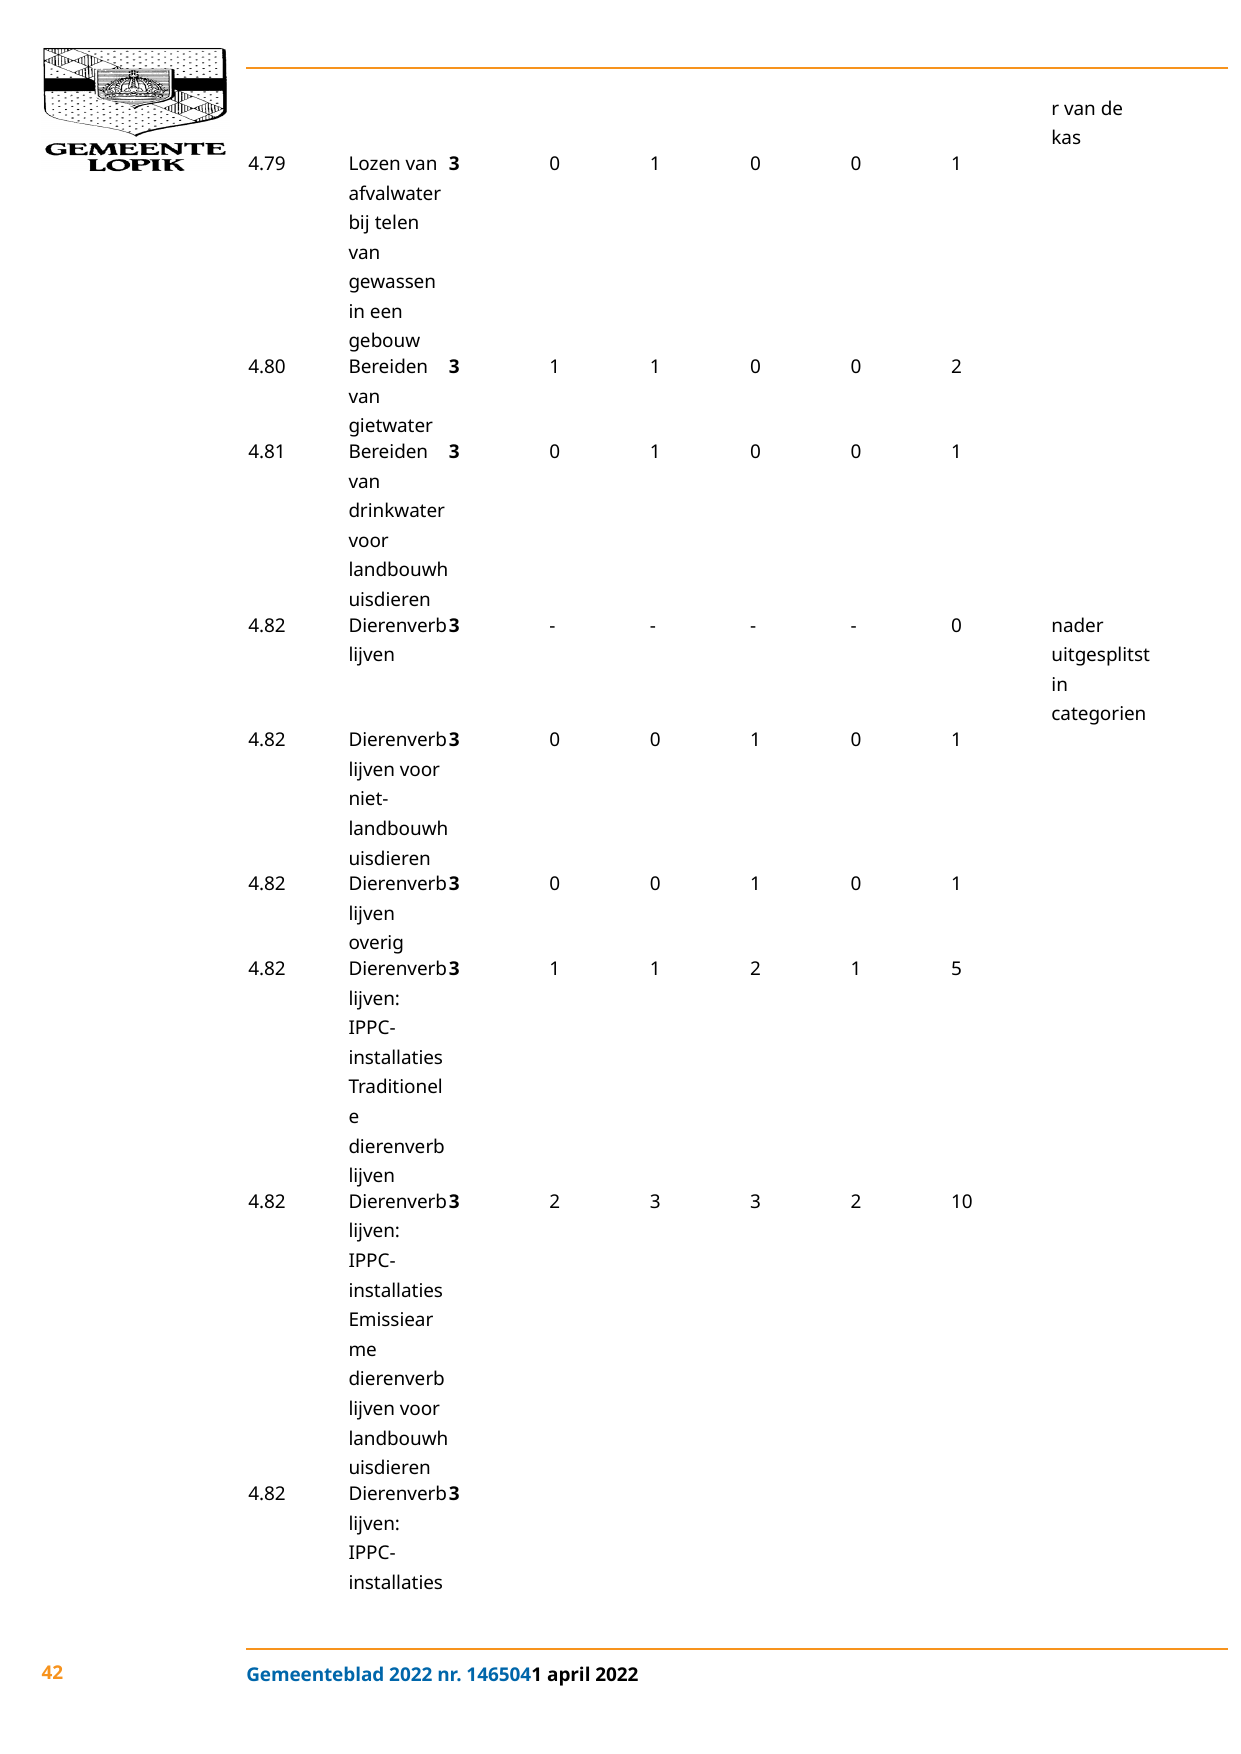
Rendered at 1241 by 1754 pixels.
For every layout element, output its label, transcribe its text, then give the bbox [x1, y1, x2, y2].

table_cell - [549, 612, 649, 726]
table_cell [1051, 353, 1152, 438]
table_cell [951, 95, 1051, 150]
table_cell 1 [650, 438, 750, 612]
table_cell 4.82 [248, 726, 348, 870]
table_cell 3 [449, 612, 549, 726]
table_cell Dierenverblijven [348, 612, 449, 726]
table_cell 0 [750, 438, 850, 612]
table_cell 0 [650, 726, 750, 870]
table_cell Dierenverblijven: IPPC-installaties [348, 1480, 449, 1594]
table_cell 4.82 [248, 612, 348, 726]
table_cell 3 [449, 438, 549, 612]
table_cell 4.82 [248, 1480, 348, 1594]
table_cell [850, 1480, 951, 1594]
table_cell [1051, 438, 1152, 612]
table_cell [549, 95, 649, 150]
table_cell 3 [449, 955, 549, 1188]
table_cell 2 [750, 955, 850, 1188]
table_cell [1051, 1188, 1152, 1480]
table_cell [850, 95, 951, 150]
table_cell 0 [750, 353, 850, 438]
table_cell 4.82 [248, 1188, 348, 1480]
table_cell 1 [750, 870, 850, 955]
table_cell [650, 95, 750, 150]
table_cell 0 [650, 870, 750, 955]
table_cell 0 [850, 438, 951, 612]
table_cell 0 [549, 150, 649, 353]
table_cell 2 [549, 1188, 649, 1480]
table_cell 3 [449, 870, 549, 955]
table_cell 0 [549, 438, 649, 612]
table_cell [650, 1480, 750, 1594]
table_cell 1 [951, 150, 1051, 353]
table_cell [1051, 955, 1152, 1188]
table_cell 5 [951, 955, 1051, 1188]
table_cell 4.82 [248, 870, 348, 955]
table_cell 0 [850, 150, 951, 353]
table_cell 1 [951, 870, 1051, 955]
table_cell 0 [850, 726, 951, 870]
table_cell 1 [650, 955, 750, 1188]
table_cell - [850, 612, 951, 726]
table_cell [348, 95, 449, 150]
table_cell 3 [449, 1188, 549, 1480]
table_cell r van de kas [1051, 95, 1152, 150]
table_cell 1 [549, 353, 649, 438]
table_cell 4.82 [248, 955, 348, 1188]
table_cell [1051, 726, 1152, 870]
table_cell 0 [850, 870, 951, 955]
table_cell 1 [750, 726, 850, 870]
table_cell 3 [650, 1188, 750, 1480]
table_cell 2 [850, 1188, 951, 1480]
table_cell 1 [951, 438, 1051, 612]
table_cell [750, 1480, 850, 1594]
table_cell 0 [951, 612, 1051, 726]
table_cell Dierenverblijven voor niet-landbouwhuisdieren [348, 726, 449, 870]
table_cell 3 [449, 1480, 549, 1594]
table_cell nader uitgesplitst in categorien [1051, 612, 1152, 726]
table_cell 3 [449, 150, 549, 353]
table_cell 3 [449, 726, 549, 870]
picture [41, 47, 231, 172]
table_cell 1 [549, 955, 649, 1188]
table_cell [449, 95, 549, 150]
table_cell 0 [750, 150, 850, 353]
table_cell 4.81 [248, 438, 348, 612]
table_cell [1051, 1480, 1152, 1594]
table_cell 3 [449, 353, 549, 438]
table_cell 10 [951, 1188, 1051, 1480]
table_cell 1 [951, 726, 1051, 870]
table_cell 0 [850, 353, 951, 438]
table_cell Dierenverblijven: IPPC-installatiesTraditionele dierenverblijven [348, 955, 449, 1188]
table_cell 0 [549, 726, 649, 870]
table_cell 1 [650, 353, 750, 438]
table_cell [248, 95, 348, 150]
table_cell [1051, 150, 1152, 353]
table_cell Bereiden van gietwater [348, 353, 449, 438]
table_cell Dierenverblijven overig [348, 870, 449, 955]
table_cell Bereiden van drinkwater voor landbouwhuisdieren [348, 438, 449, 612]
table_cell - [650, 612, 750, 726]
table_cell 3 [750, 1188, 850, 1480]
table_cell [951, 1480, 1051, 1594]
table_cell Dierenverblijven: IPPC-installatiesEmissiearme dierenverblijven voor landbouwhuisdieren [348, 1188, 449, 1480]
table_cell [750, 95, 850, 150]
table_cell 2 [951, 353, 1051, 438]
table_cell 4.80 [248, 353, 348, 438]
table_cell Lozen van afvalwater bij telen van gewassen in een gebouw [348, 150, 449, 353]
table_cell [1051, 870, 1152, 955]
table_cell [549, 1480, 649, 1594]
table_cell - [750, 612, 850, 726]
table_cell 1 [650, 150, 750, 353]
table_cell 0 [549, 870, 649, 955]
table_cell 1 [850, 955, 951, 1188]
table_cell 4.79 [248, 150, 348, 353]
